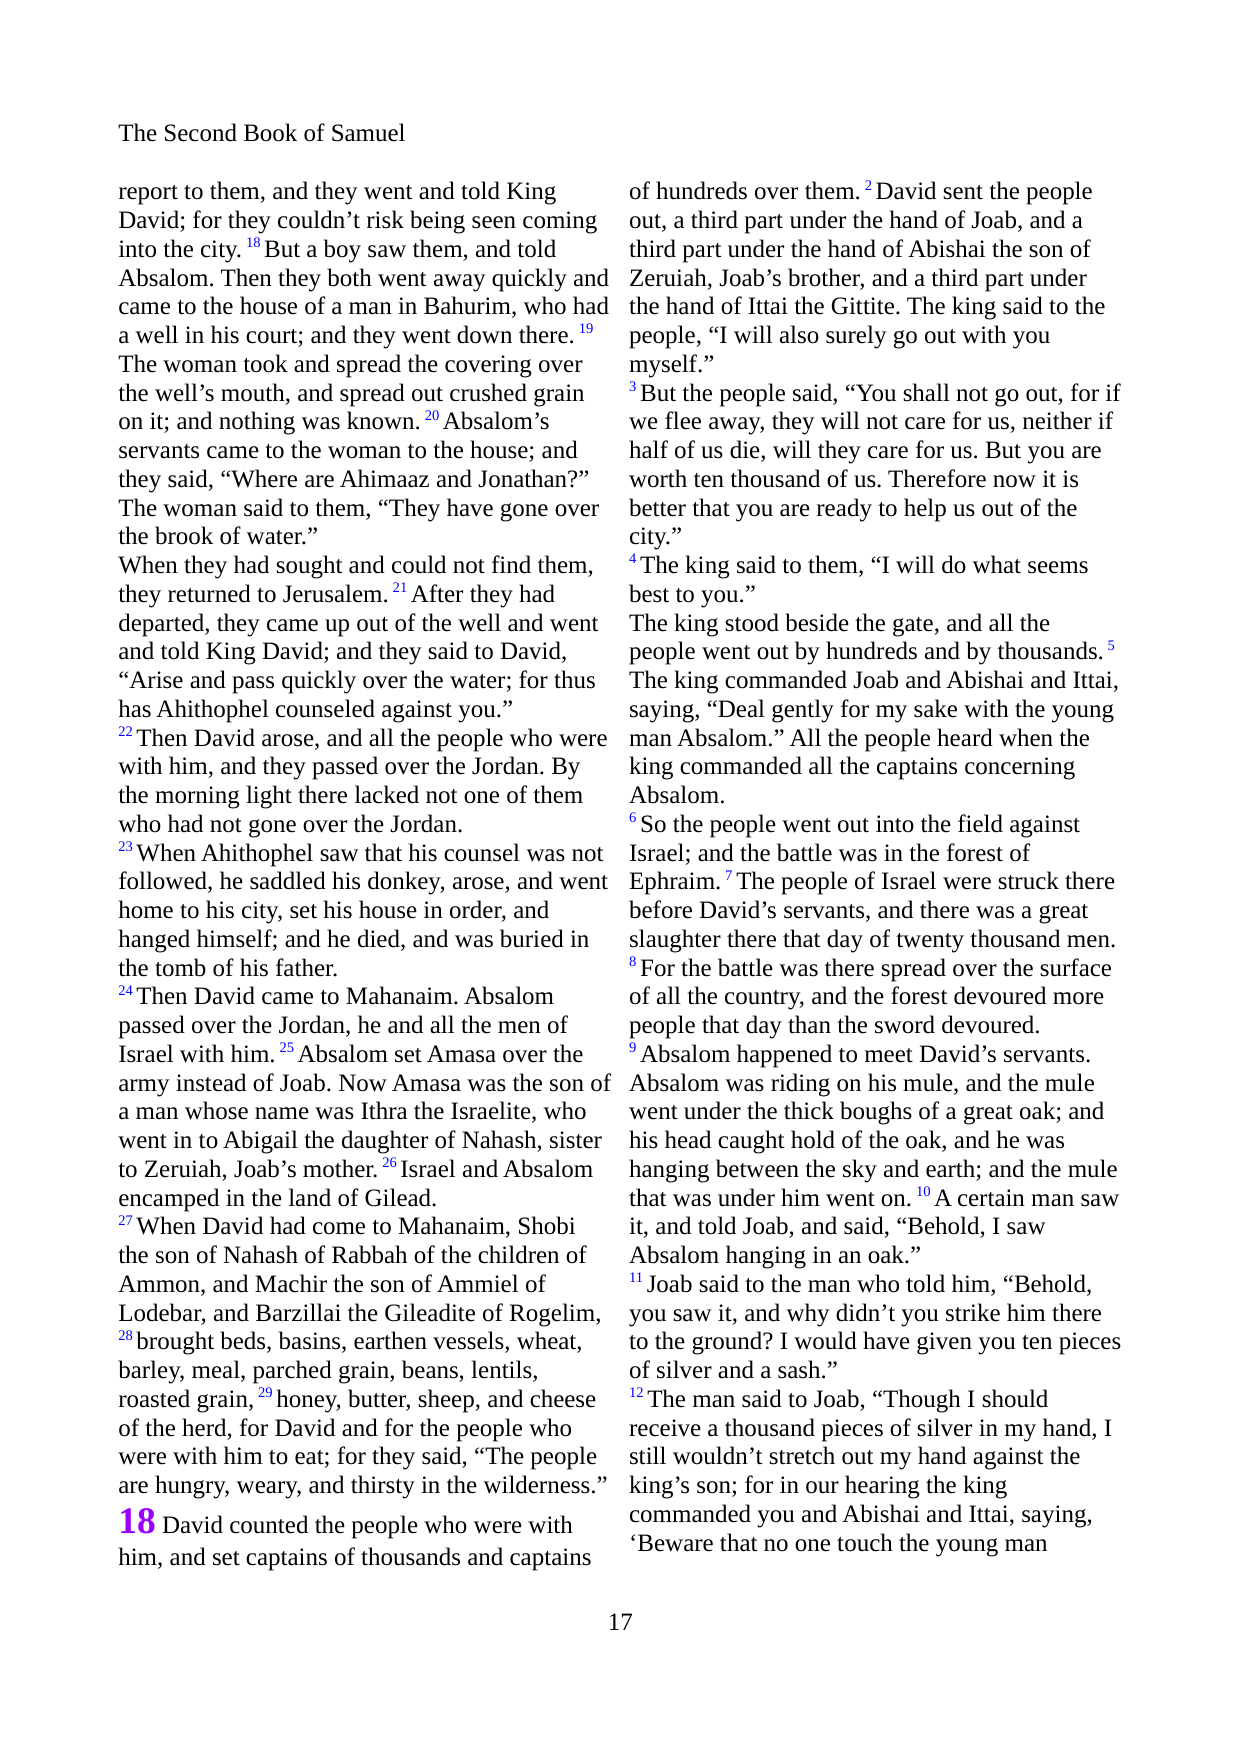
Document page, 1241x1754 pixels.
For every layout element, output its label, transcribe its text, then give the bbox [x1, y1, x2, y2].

text 4 The king said to them, “I will do what seems best to you.” [629, 550, 1122, 608]
text of hundreds over them. 2 David sent the people out, a third part under the hand of Joab, and a third part under the hand of Abishai the son of Zeruiah, Joab’s brother, and a third part under the hand of Ittai the Gittite. The king said to the people, “I will also surely go out with you myself.” [629, 176, 1122, 378]
text When they had sought and could not find them, they returned to Jerusalem. 21 After they had departed, they came up out of the well and went and told King David; and they said to David, “Arise and pass quickly over the water; for thus has Ahithophel counseled against you.” [118, 550, 611, 723]
text report to them, and they went and told King David; for they couldn’t risk being seen coming into the city. 18 But a boy saw them, and told Absalom. Then they both went away quickly and came to the house of a man in Bahurim, who had a well in his court; and they went down there. 19 The woman took and spread the covering over the well’s mouth, and spread out crushed grain on it; and nothing was known. 20 Absalom’s servants came to the woman to the house; and they said, “Where are Ahimaaz and Jonathan?” [118, 176, 611, 493]
text 6 So the people went out into the field against Israel; and the battle was in the forest of Ephraim. 7 The people of Israel were struck there before David’s servants, and there was a great slaughter there that day of twenty thousand men. 8 For the battle was there spread over the surface of all the country, and the forest devoured more people that day than the sword devoured. [629, 809, 1122, 1039]
text 22 Then David arose, and all the people who were with him, and they passed over the Jordan. By the morning light there lacked not one of them who had not gone over the Jordan. [118, 723, 611, 838]
text 12 The man said to Joab, “Though I should receive a thousand pieces of silver in my hand, I still wouldn’t stretch out my hand against the king’s son; for in our hearing the king commanded you and Abishai and Ittai, saying, ‘Beware that no one touch the young man [629, 1384, 1122, 1556]
text 24 Then David came to Mahanaim. Absalom passed over the Jordan, he and all the men of Israel with him. 25 Absalom set Amasa over the army instead of Joab. Now Amasa was the son of a man whose name was Ithra the Israelite, who went in to Abigail the daughter of Nahash, sister to Zeruiah, Joab’s mother. 26 Israel and Absalom encamped in the land of Gilead. [118, 981, 611, 1211]
text 11 Joab said to the man who told him, “Behold, you saw it, and why didn’t you strike him there to the ground? I would have given you ten pieces of silver and a sash.” [629, 1269, 1122, 1384]
text 18 David counted the people who were with him, and set captains of thousands and captains [118, 1499, 611, 1571]
text 23 When Ahithophel saw that his counsel was not followed, he saddled his donkey, arose, and went home to his city, set his house in order, and hanged himself; and he died, and was buried in the tomb of his father. [118, 838, 611, 981]
text 9 Absalom happened to meet David’s servants. Absalom was riding on his mule, and the mule went under the thick boughs of a great oak; and his head caught hold of the oak, and he was hanging between the sky and earth; and the mule that was under him went on. 10 A certain man saw it, and told Joab, and said, “Behold, I saw Absalom hanging in an oak.” [629, 1039, 1122, 1269]
text 27 When David had come to Mahanaim, Shobi the son of Nahash of Rabbah of the children of Ammon, and Machir the son of Ammiel of Lodebar, and Barzillai the Gileadite of Rogelim, 28 brought beds, basins, earthen vessels, wheat, barley, meal, parched grain, beans, lentils, roasted grain, 29 honey, butter, sheep, and cheese of the herd, for David and for the people who were with him to eat; for they said, “The people are hungry, weary, and thirsty in the wilderness.” [118, 1211, 611, 1499]
text 3 But the people said, “You shall not go out, for if we flee away, they will not care for us, neither if half of us die, will they care for us. But you are worth ten thousand of us. Therefore now it is better that you are ready to help us out of the city.” [629, 378, 1122, 550]
text The woman said to them, “They have gone over the brook of water.” [118, 493, 611, 550]
text The king stood beside the gate, and all the people went out by hundreds and by thousands. 5 The king commanded Joab and Abishai and Ittai, saying, “Deal gently for my sake with the young man Absalom.” All the people heard when the king commanded all the captains concerning Absalom. [629, 608, 1122, 809]
